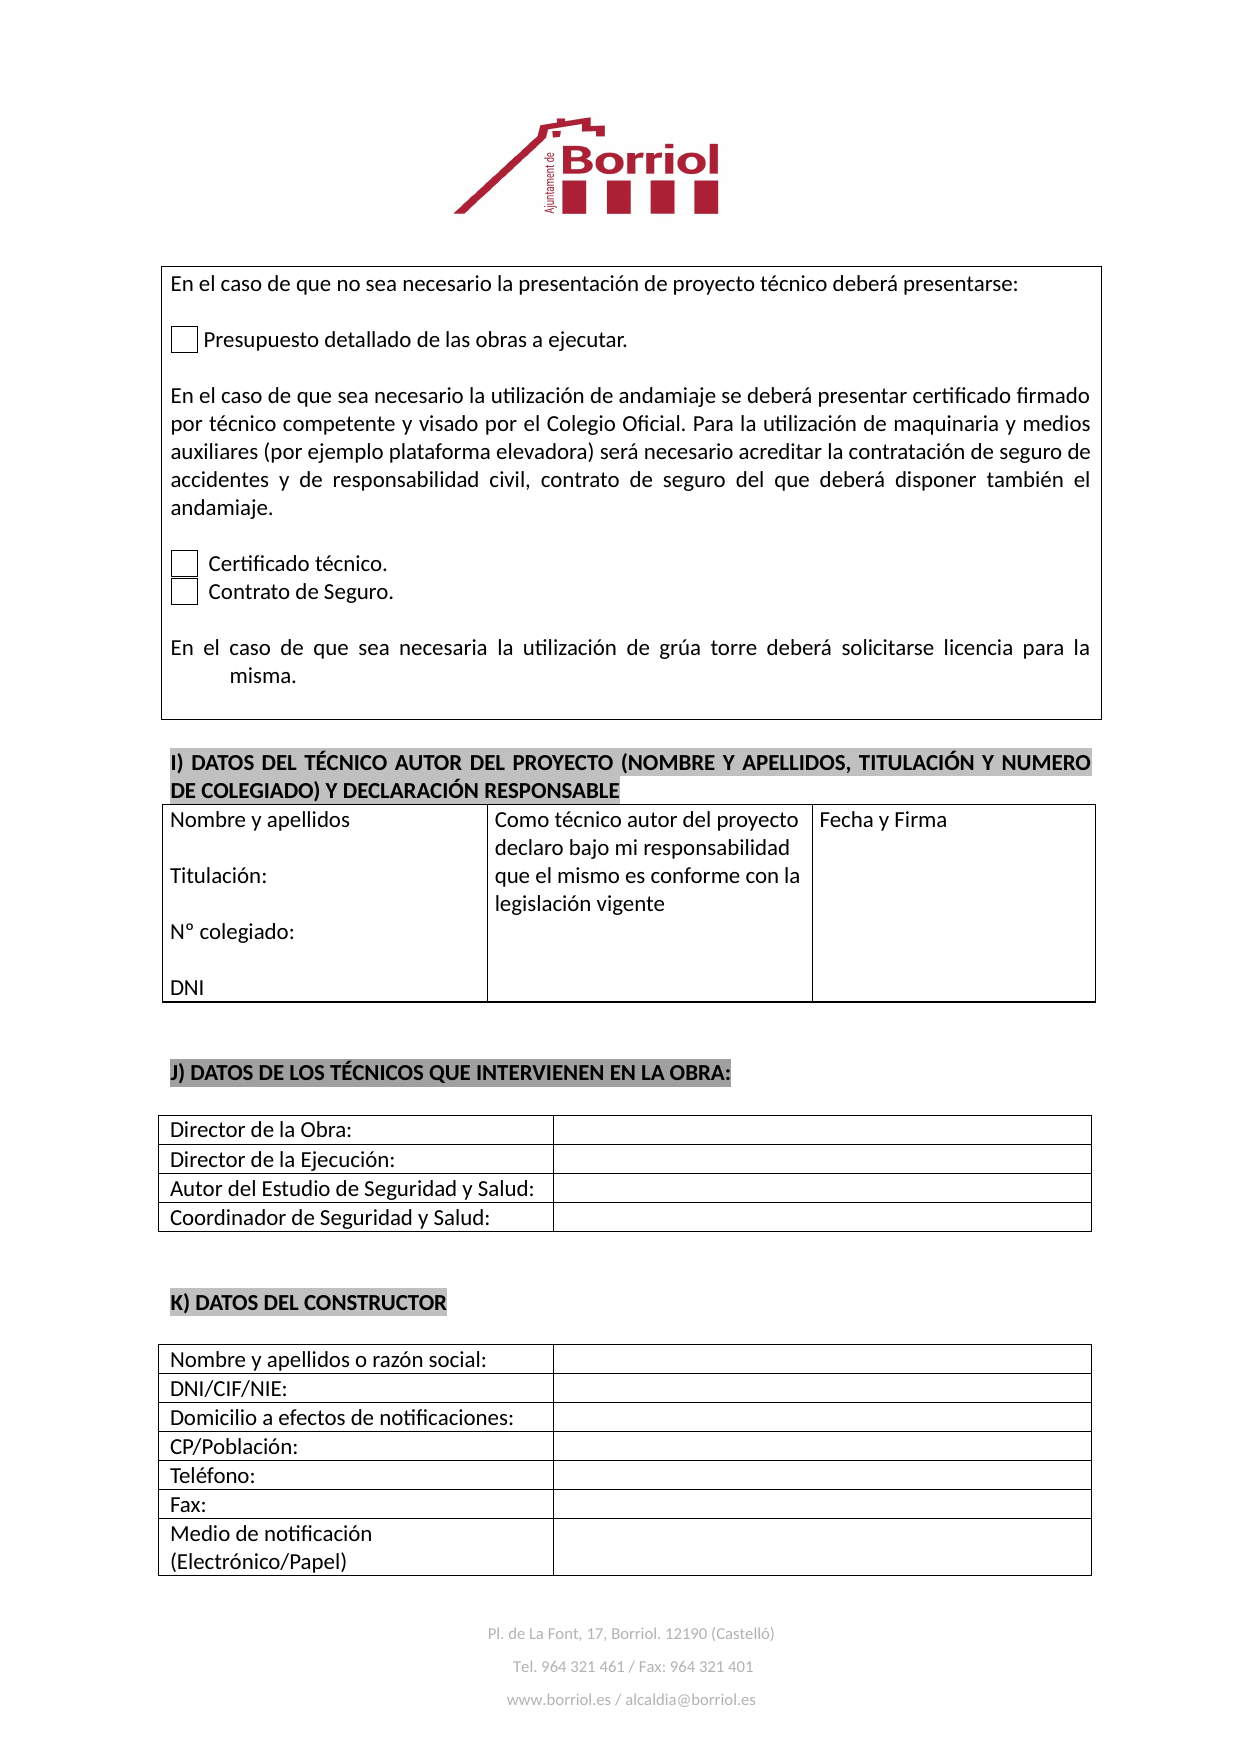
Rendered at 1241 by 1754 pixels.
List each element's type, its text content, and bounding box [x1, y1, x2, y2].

table_cell CP/Población: [159, 1432, 553, 1460]
text Contrato de Seguro. [170, 577, 1092, 605]
table_header Nombre y apellidos o razón social: [159, 1345, 553, 1373]
table_cell Medio de notificación (Electrónico/Papel) [159, 1519, 553, 1575]
table_cell Teléfono: [159, 1461, 553, 1489]
table_cell Domicilio a efectos de notificaciones: [159, 1403, 553, 1431]
table_cell Coordinador de Seguridad y Salud: [159, 1203, 553, 1231]
text Certificado técnico. [170, 549, 1092, 577]
text I) DATOS DEL TÉCNICO AUTOR DEL PROYECTO (NOMBRE Y APELLIDOS, TITULACIÓN Y NUMERO DE COLEGIADO) Y DECLARACIÓN RESPONSABLE [170, 748, 1092, 804]
table_cell [554, 1519, 1091, 1575]
table_cell DNI/CIF/NIE: [159, 1374, 553, 1402]
table_header Director de la Obra: [159, 1116, 553, 1144]
table_cell [554, 1174, 1091, 1202]
table_cell [554, 1145, 1091, 1173]
table_cell Director de la Ejecución: [159, 1145, 553, 1173]
text En el caso de que no sea necesario la presentación de proyecto técnico deberá presentarse: [162, 267, 1101, 297]
table_cell [554, 1203, 1091, 1231]
table_cell [554, 1490, 1091, 1518]
text En el caso de que sea necesaria la utilización de grúa torre deberá solicitarse licencia para la misma. [170, 633, 1092, 689]
table_header [554, 1345, 1091, 1373]
table_cell [554, 1403, 1091, 1431]
table_header Fecha y Firma [813, 805, 1095, 1001]
text En el caso de que sea necesario la utilización de andamiaje se deberá presentar certificado firmado por técnico competente y visado por el Colegio Oficial. Para la utilización de maquinaria y medios auxiliares (por ejemplo plataforma elevadora) será necesario acreditar la contratación de seguro de accidentes y de responsabilidad civil, contrato de seguro del que deberá disponer también el andamiaje. [170, 381, 1092, 521]
text K) DATOS DEL CONSTRUCTOR [170, 1288, 1092, 1316]
text J) DATOS DE LOS TÉCNICOS QUE INTERVIENEN EN LA OBRA: [170, 1058, 1092, 1087]
table_cell Autor del Estudio de Seguridad y Salud: [159, 1174, 553, 1202]
table_cell [554, 1374, 1091, 1402]
table_header Como técnico autor del proyecto declaro bajo mi responsabilidad que el mismo es conforme con la legislación vigente [488, 805, 812, 1001]
picture [441, 98, 758, 235]
text Presupuesto detallado de las obras a ejecutar. [170, 325, 1092, 353]
table_cell [554, 1461, 1091, 1489]
table_header Nombre y apellidos Titulación: Nº colegiado: DNI [163, 805, 487, 1001]
table_header [554, 1116, 1091, 1144]
table_cell Fax: [159, 1490, 553, 1518]
table_cell [554, 1432, 1091, 1460]
